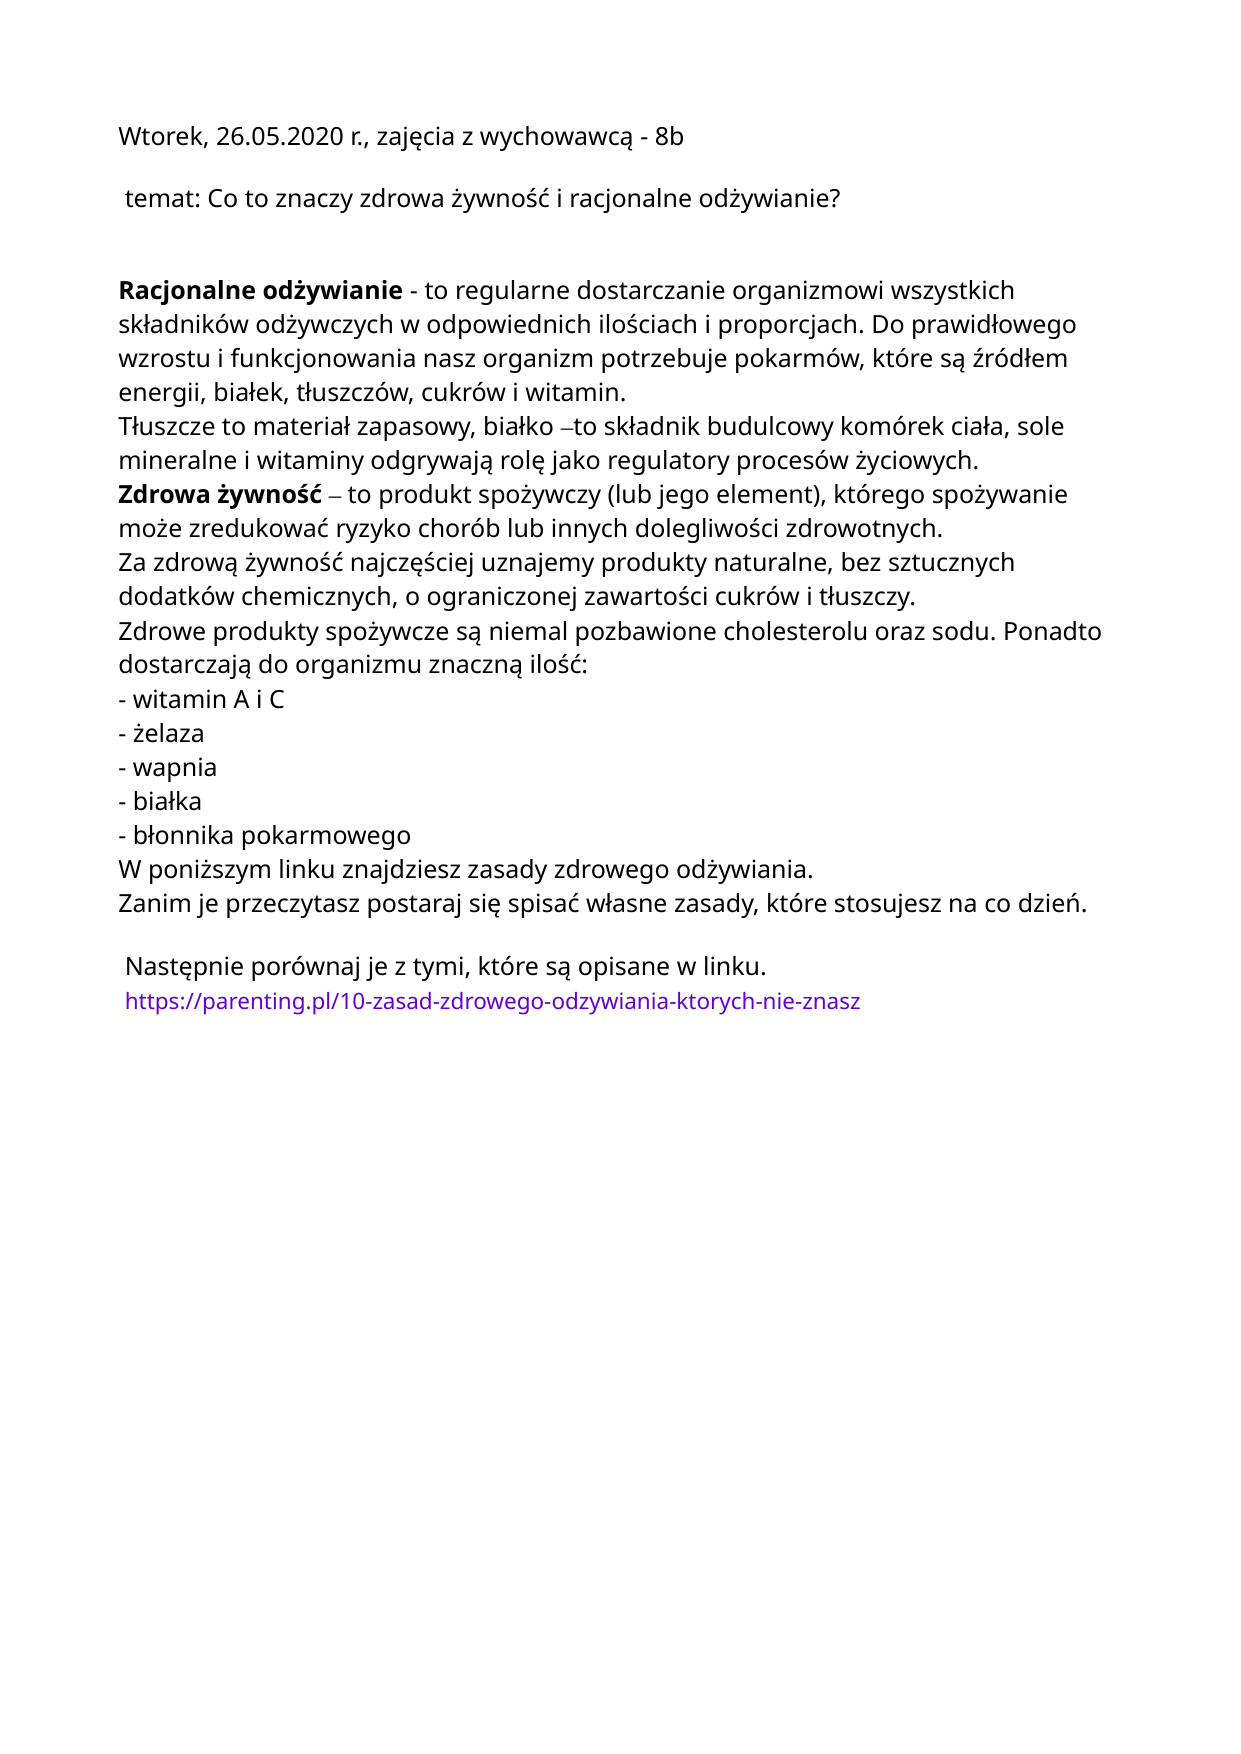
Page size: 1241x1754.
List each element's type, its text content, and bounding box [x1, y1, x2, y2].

text - witamin A i C [118, 681, 1122, 715]
text Racjonalne odżywianie - to regularne dostarczanie organizmowi wszystkich składników odżywczych w odpowiednich ilościach i proporcjach. Do prawidłowego wzrostu i funkcjonowania nasz organizm potrzebuje pokarmów, które są źródłem energii, białek, tłuszczów, cukrów i witamin. [118, 272, 1122, 409]
text Zanim je przeczytasz postaraj się spisać własne zasady, które stosujesz na co dzień. [118, 886, 1122, 920]
text Następnie porównaj je z tymi, które są opisane w linku. [118, 948, 1122, 982]
text Zdrowe produkty spożywcze są niemal pozbawione cholesterolu oraz sodu. Ponadto dostarczają do organizmu znaczną ilość: [118, 613, 1122, 681]
text W poniższym linku znajdziesz zasady zdrowego odżywiania. [118, 852, 1122, 886]
text Zdrowa żywność – to produkt spożywczy (lub jego element), którego spożywanie może zredukować ryzyko chorób lub innych dolegliwości zdrowotnych. [118, 477, 1122, 545]
text - żelaza [118, 715, 1122, 749]
text https://parenting.pl/10-zasad-zdrowego-odzywiania-ktorych-nie-znasz [118, 982, 1122, 1017]
text - wapnia [118, 749, 1122, 783]
text Tłuszcze to materiał zapasowy, białko –to składnik budulcowy komórek ciała, sole mineralne i witaminy odgrywają rolę jako regulatory procesów życiowych. [118, 409, 1122, 477]
text - błonnika pokarmowego [118, 817, 1122, 852]
text Wtorek, 26.05.2020 r., zajęcia z wychowawcą - 8b [118, 118, 1122, 152]
text - białka [118, 783, 1122, 817]
text Za zdrową żywność najczęściej uznajemy produkty naturalne, bez sztucznych dodatków chemicznych, o ograniczonej zawartości cukrów i tłuszczy. [118, 545, 1122, 613]
text temat: Co to znaczy zdrowa żywność i racjonalne odżywianie? [118, 181, 1122, 215]
